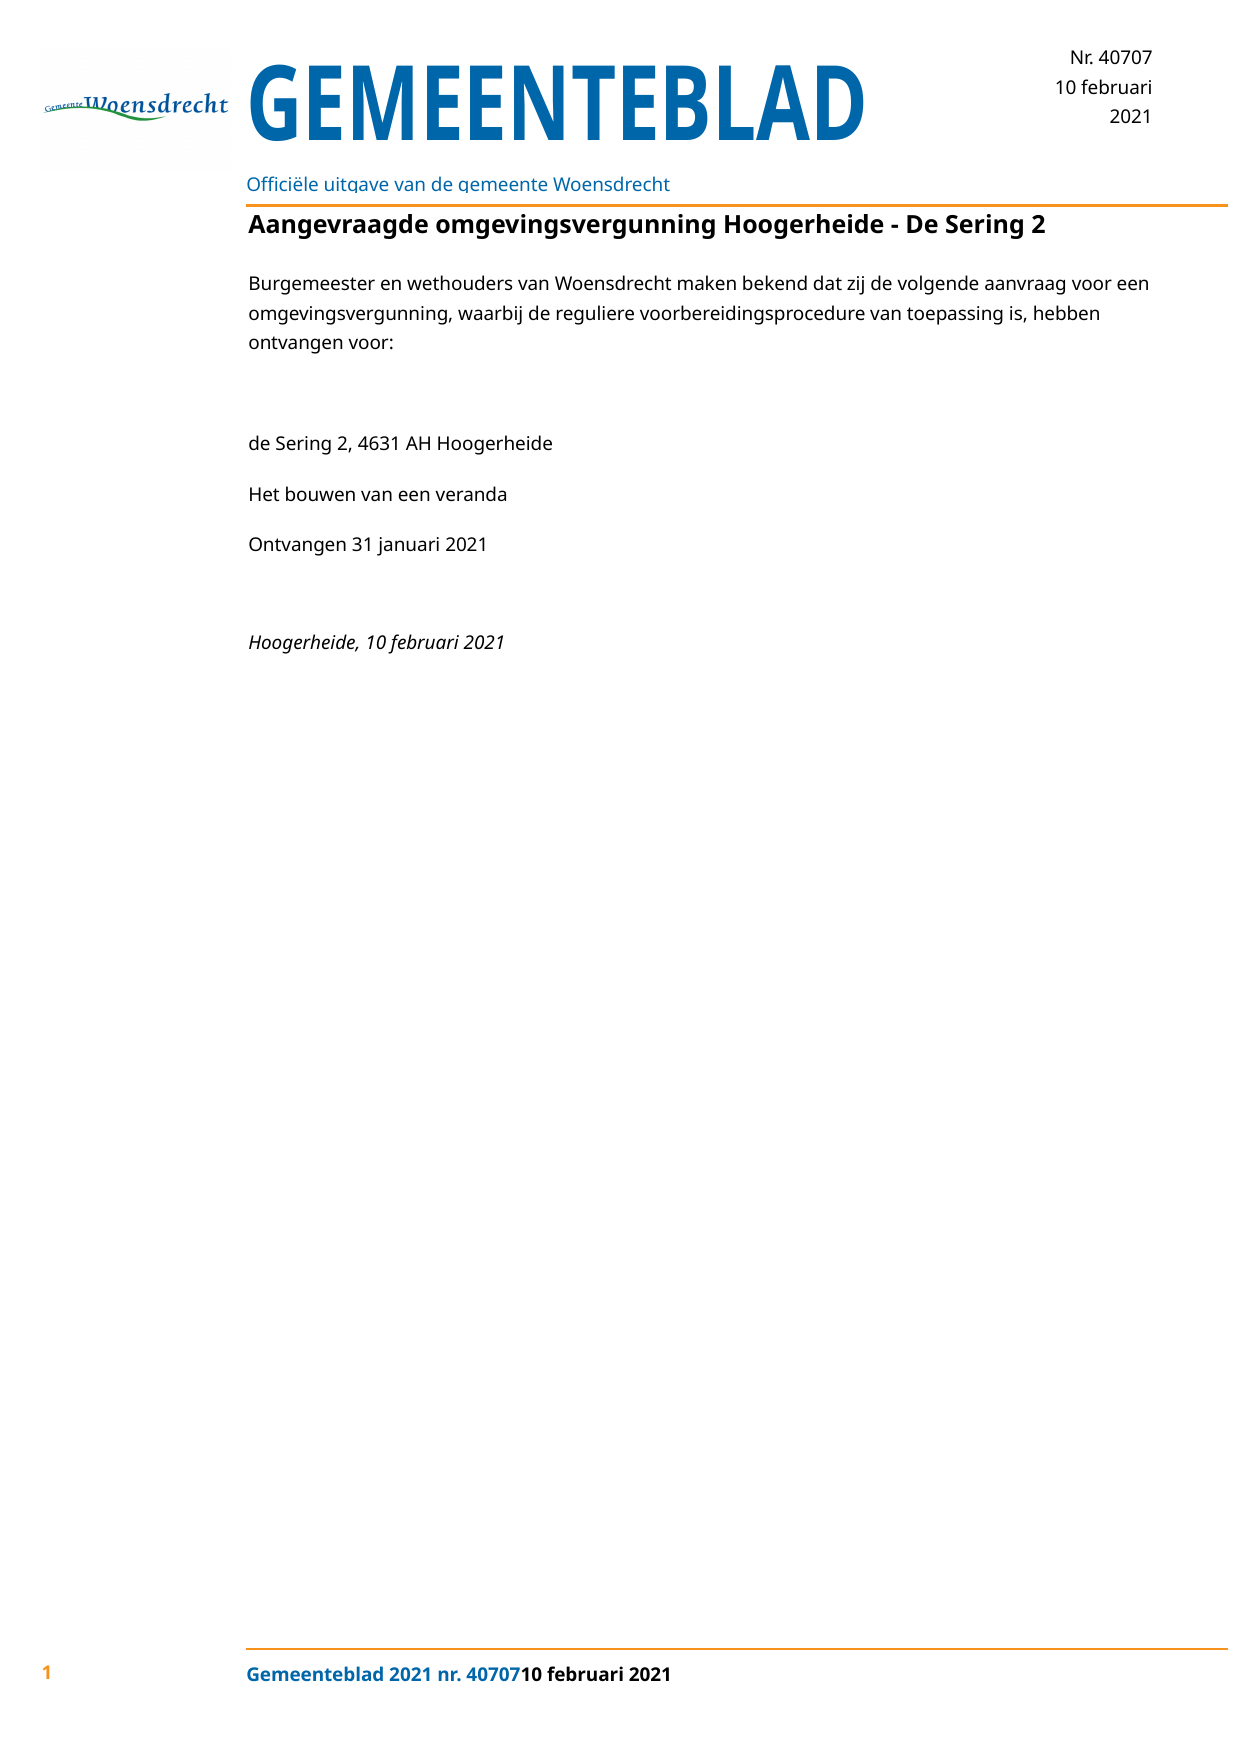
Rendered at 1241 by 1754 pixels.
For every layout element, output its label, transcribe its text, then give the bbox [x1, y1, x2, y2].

text Ontvangen 31 januari 2021 [248, 531, 1152, 557]
text Het bouwen van een veranda [248, 481, 1152, 506]
text Aangevraagde omgevingsvergunning Hoogerheide - De Sering 2 [248, 207, 1152, 241]
text Hoogerheide, 10 februari 2021 [248, 629, 1152, 655]
picture [41, 47, 231, 172]
text de Sering 2, 4631 AH Hoogerheide [248, 430, 1152, 456]
text Burgemeester en wethouders van Woensdrecht maken bekend dat zij de volgende aanvraag voor een omgevingsvergunning, waarbij de reguliere voorbereidingsprocedure van toepassing is, hebben ontvangen voor: [248, 270, 1152, 355]
